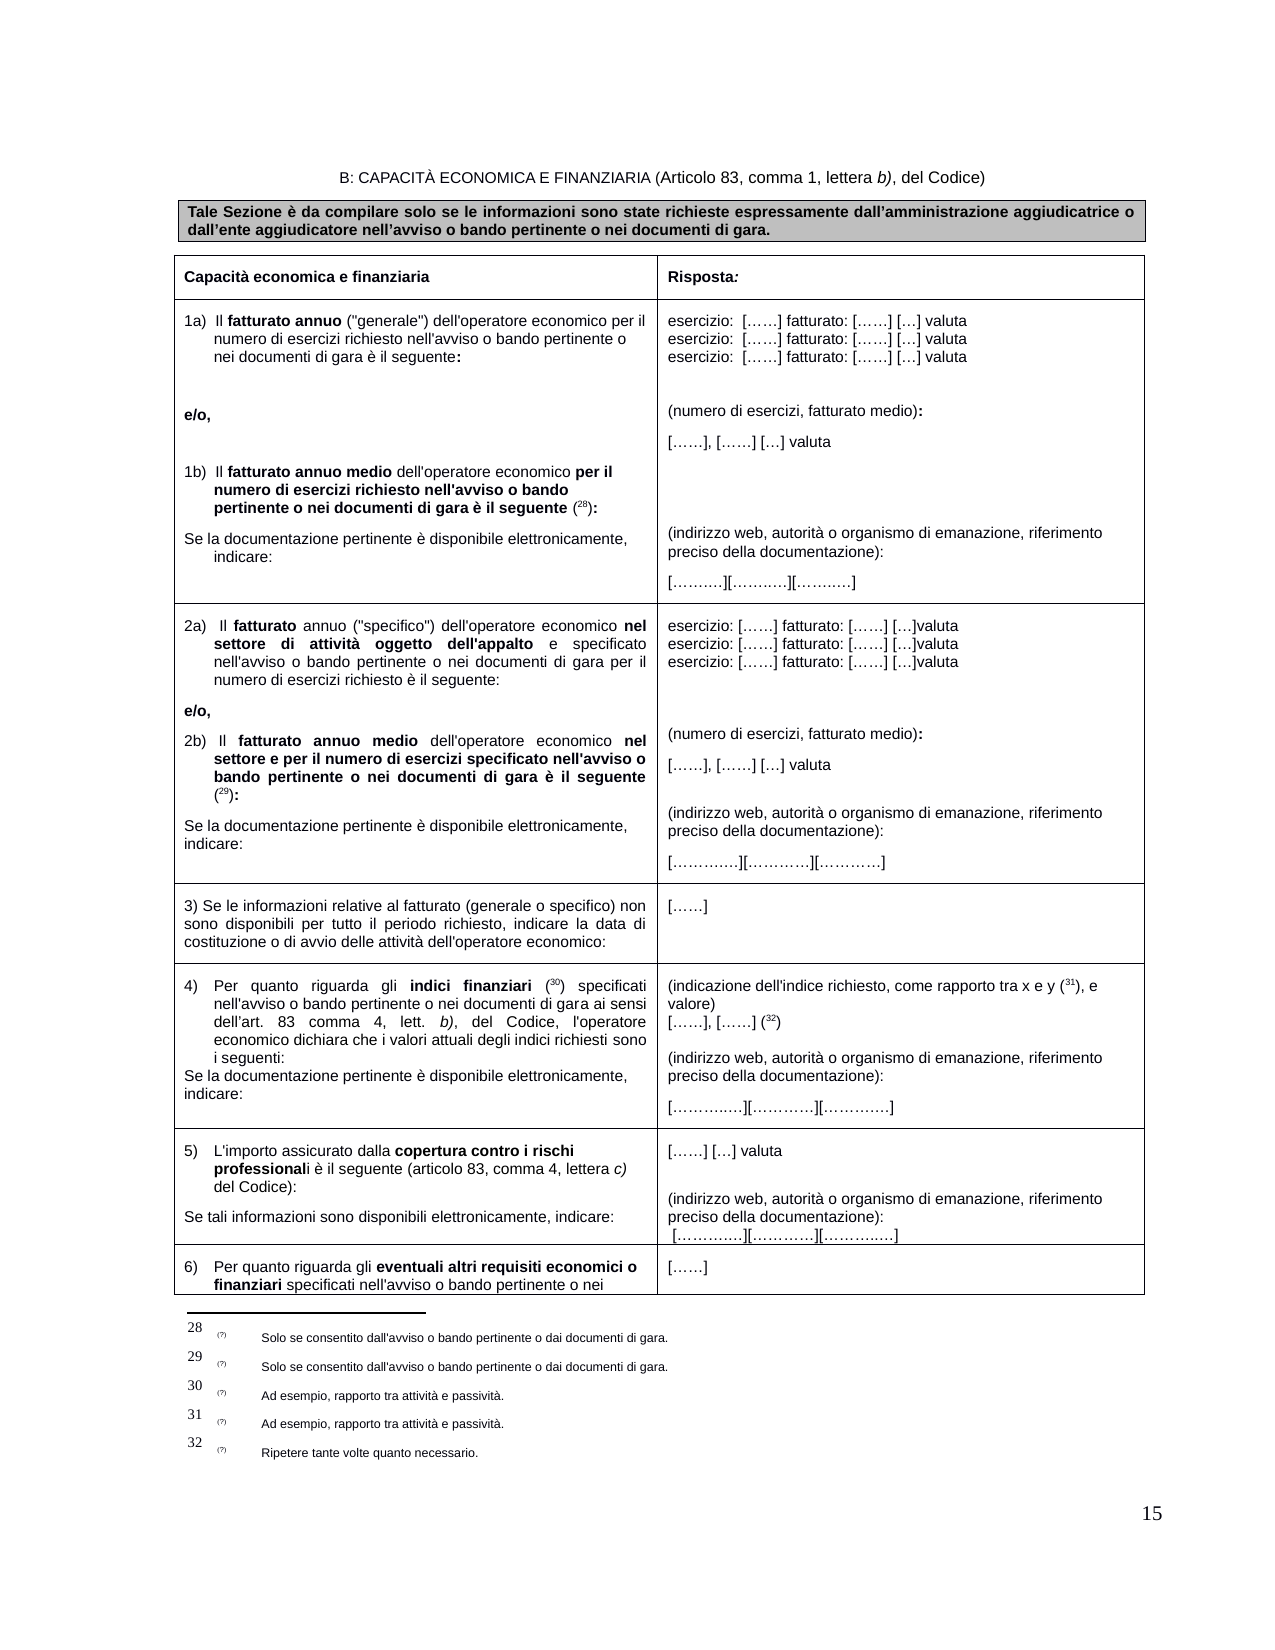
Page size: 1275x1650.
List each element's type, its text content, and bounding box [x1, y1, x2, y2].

table_cell [……] […] valuta (indirizzo web, autorità o organismo di emanazione, riferimento preciso della documentazione): [……….…][…………][………..…] [658, 1129, 1144, 1244]
table_cell L'importo assicurato dalla copertura contro i rischi professionali è il seguente (articolo 83, comma 4, lettera c) del Codice): Se tali informazioni sono disponibili elettronicamente, indicare: [175, 1129, 657, 1244]
table_cell [……] [658, 1245, 1144, 1294]
title B: Capacità economica e finanziaria (Articolo 83, comma 1, lettera b), del Codice) [187, 168, 1137, 187]
text Tale Sezione è da compilare solo se le informazioni sono state richieste espressamente dall’amministrazione aggiudicatrice o dall’ente aggiudicatore nell’avviso o bando pertinente o nei documenti di gara. [179, 201, 1145, 241]
table_header Risposta: [658, 256, 1144, 298]
table_cell (indicazione dell'indice richiesto, come rapporto tra x e y (), e valore) [……], [……] () (indirizzo web, autorità o organismo di emanazione, riferimento preciso della documentazione): [………..…][…………][……….…] [658, 964, 1144, 1128]
table_cell esercizio: [……] fatturato: [……] […] valuta esercizio: [……] fatturato: [……] […] valuta esercizio: [……] fatturato: [……] […] valuta (numero di esercizi, fatturato medio): [……], [……] […] valuta (indirizzo web, autorità o organismo di emanazione, riferimento preciso della documentazione): […….…][……..…][……..…] [658, 300, 1144, 603]
table_cell esercizio: [……] fatturato: [……] […]valuta esercizio: [……] fatturato: [……] […]valuta esercizio: [……] fatturato: [……] […]valuta (numero di esercizi, fatturato medio): [……], [……] […] valuta (indirizzo web, autorità o organismo di emanazione, riferimento preciso della documentazione): [……….…][…………][…………] [658, 604, 1144, 883]
table_cell [……] [658, 884, 1144, 963]
table_cell 3) Se le informazioni relative al fatturato (generale o specifico) non sono disponibili per tutto il periodo richiesto, indicare la data di costituzione o di avvio delle attività dell'operatore economico: [175, 884, 657, 963]
table_header Capacità economica e finanziaria [175, 256, 657, 298]
table_cell 1a) Il fatturato annuo ("generale") dell'operatore economico per il numero di esercizi richiesto nell'avviso o bando pertinente o nei documenti di gara è il seguente: e/o, 1b) Il fatturato annuo medio dell'operatore economico per il numero di esercizi richiesto nell'avviso o bando pertinente o nei documenti di gara è il seguente (): Se la documentazione pertinente è disponibile elettronicamente, indicare: [175, 300, 657, 603]
table_cell Per quanto riguarda gli eventuali altri requisiti economici o finanziari specificati nell'avviso o bando pertinente o nei [175, 1245, 657, 1294]
table_cell Per quanto riguarda gli indici finanziari () specificati nell'avviso o bando pertinente o nei documenti di gara ai sensi dell’art. 83 comma 4, lett. b), del Codice, l'operatore economico dichiara che i valori attuali degli indici richiesti sono i seguenti: Se la documentazione pertinente è disponibile elettronicamente, indicare: [175, 964, 657, 1128]
table_cell 2a) Il fatturato annuo ("specifico") dell'operatore economico nel settore di attività oggetto dell'appalto e specificato nell'avviso o bando pertinente o nei documenti di gara per il numero di esercizi richiesto è il seguente: e/o, 2b) Il fatturato annuo medio dell'operatore economico nel settore e per il numero di esercizi specificato nell'avviso o bando pertinente o nei documenti di gara è il seguente (): Se la documentazione pertinente è disponibile elettronicamente, indicare: [175, 604, 657, 883]
